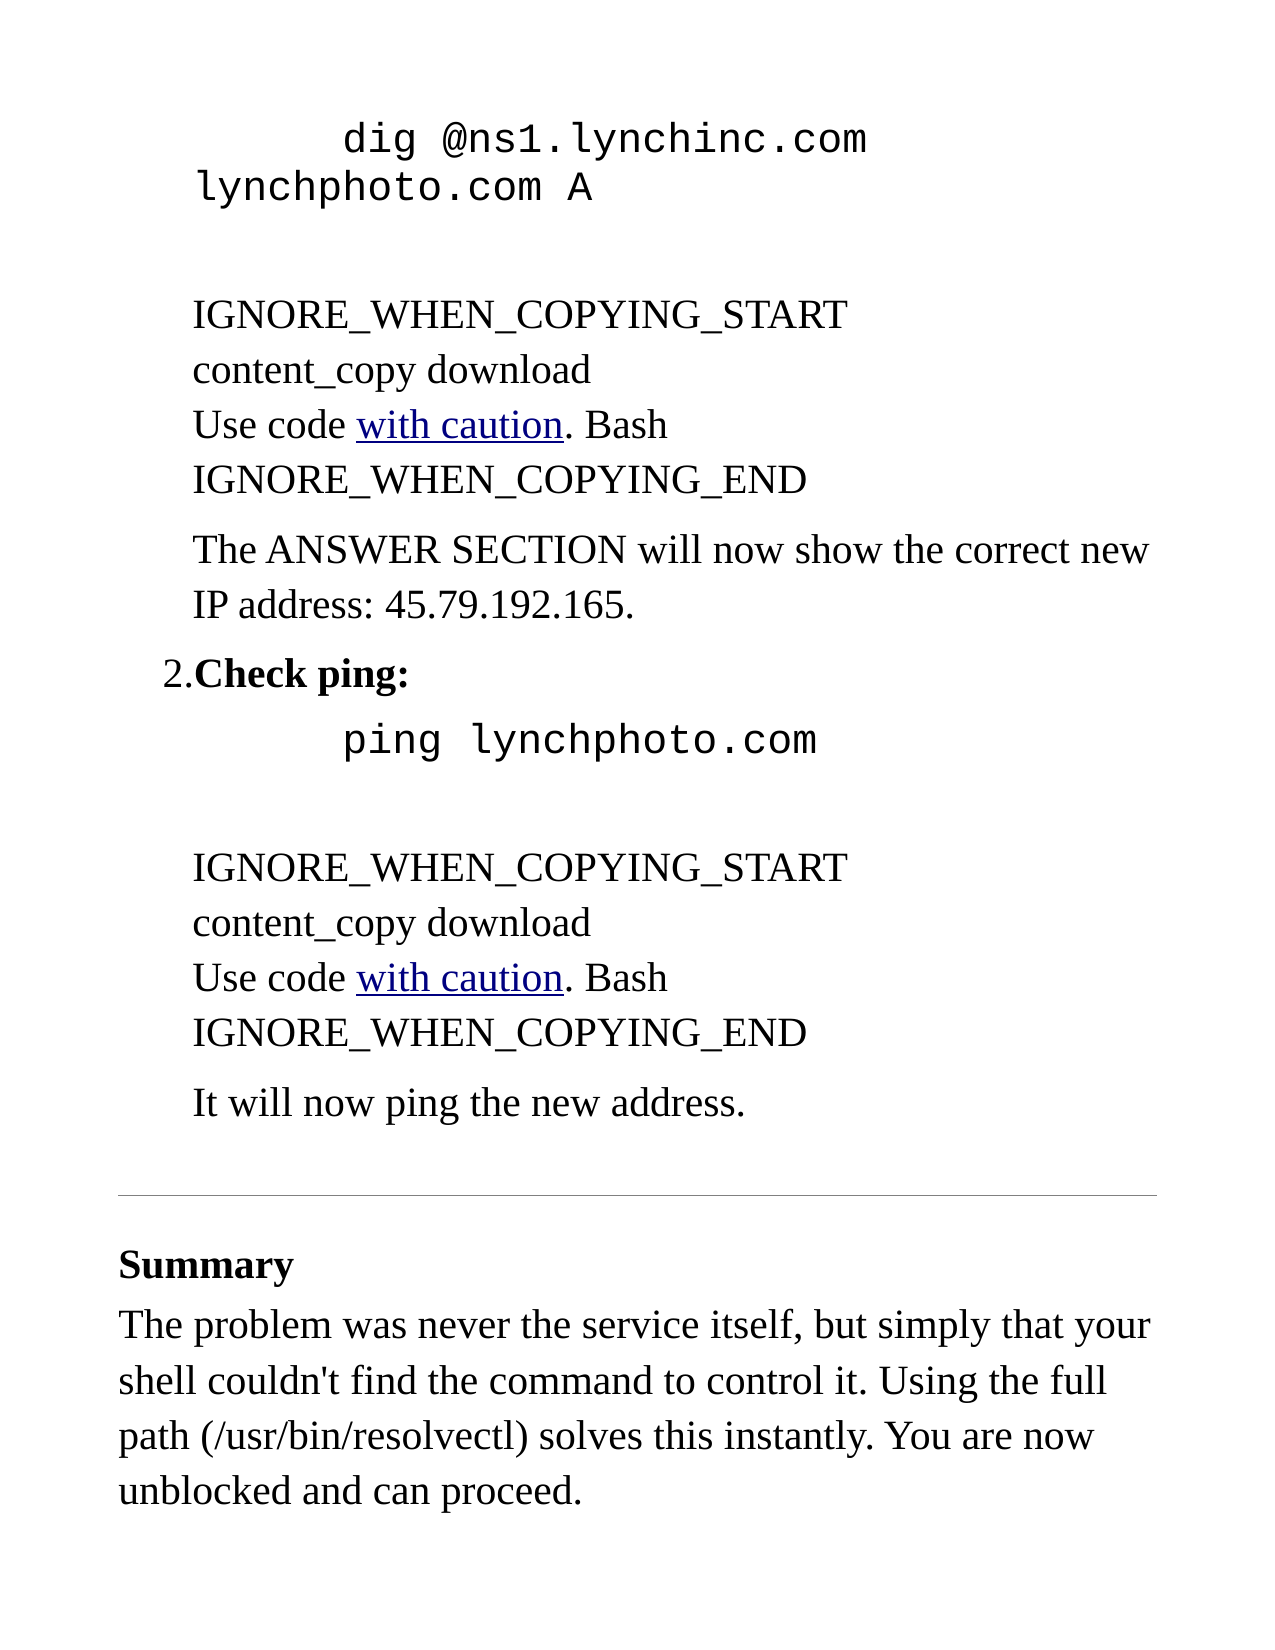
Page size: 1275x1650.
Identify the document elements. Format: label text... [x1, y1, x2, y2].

list ping lynchphoto.com [162, 719, 1157, 766]
list Check ping: [162, 649, 1157, 697]
text The problem was never the service itself, but simply that your shell couldn't find the command to control it. Using the full path (/usr/bin/resolvectl) solves this instantly. You are now unblocked and can proceed. [118, 1300, 1157, 1513]
list The ANSWER SECTION will now show the correct new IP address: 45.79.192.165. [162, 524, 1157, 627]
list Use code with caution. Bash [162, 399, 1157, 447]
list dig @ns1.lynchinc.com lynchphoto.com A [162, 118, 1157, 212]
list content_copy download [162, 344, 1157, 392]
list IGNORE_WHEN_COPYING_START [162, 289, 1157, 337]
subtitle Summary [118, 1239, 1157, 1287]
list It will now ping the new address. [162, 1077, 1157, 1125]
list IGNORE_WHEN_COPYING_START [162, 842, 1157, 890]
list Use code with caution. Bash [162, 953, 1157, 1001]
list content_copy download [162, 898, 1157, 946]
list IGNORE_WHEN_COPYING_END [162, 454, 1157, 502]
list IGNORE_WHEN_COPYING_END [162, 1008, 1157, 1056]
